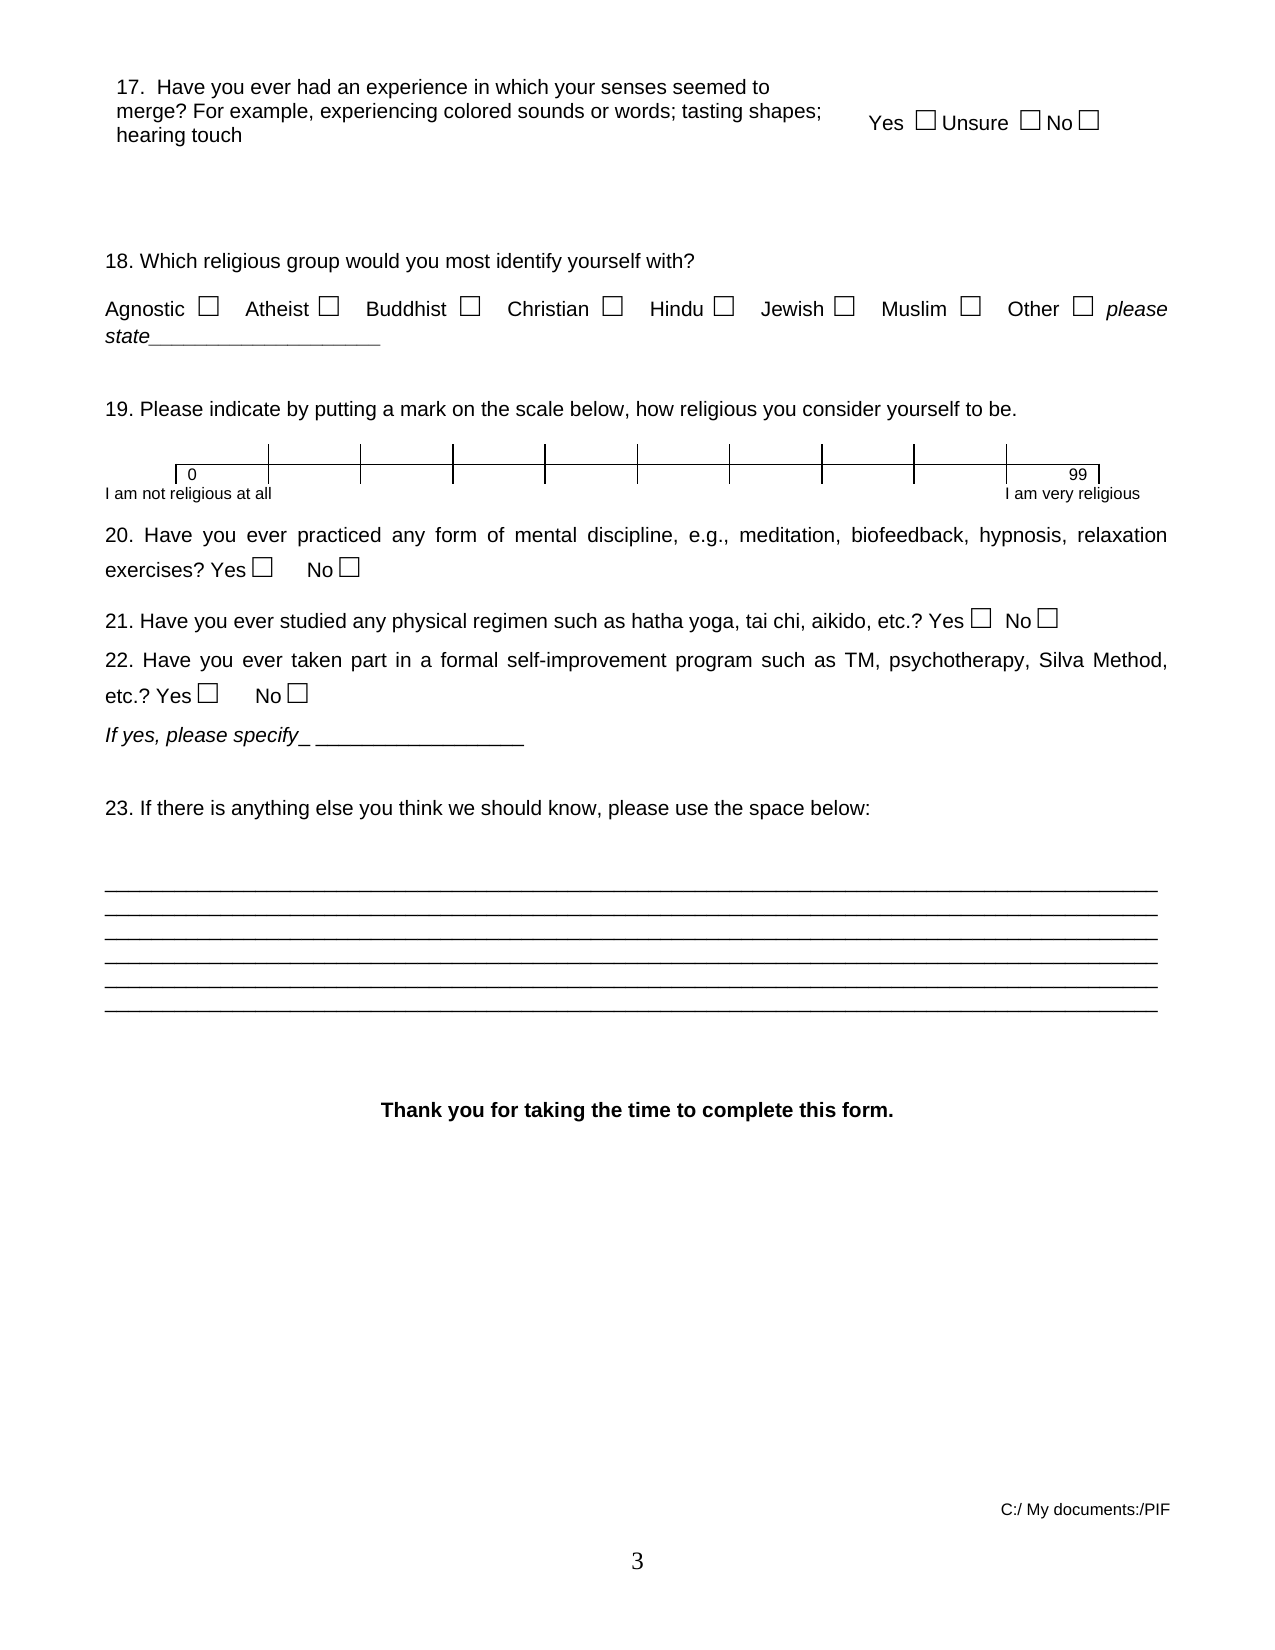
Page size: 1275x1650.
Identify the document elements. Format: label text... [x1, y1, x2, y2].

table_header 17. Have you ever had an experience in which your senses seemed to merge? For example, experiencing colored sounds or words; tasting shapes; hearing touch [105, 75, 857, 147]
table_header [638, 444, 729, 463]
text I am not religious at all I am very religious [105, 484, 1170, 503]
table_cell [915, 465, 1006, 484]
table_cell [269, 465, 360, 484]
table_cell [454, 465, 544, 484]
text 23. If there is anything else you think we should know, please use the space below: [105, 796, 1170, 820]
table_cell 0 [177, 465, 268, 484]
text 20. Have you ever practiced any form of mental discipline, e.g., meditation, biofeedback, hypnosis, relaxation exercises? Yes □ No □ [105, 522, 1170, 585]
table_header [730, 444, 821, 463]
text Thank you for taking the time to complete this form. [105, 1098, 1170, 1122]
table_header [176, 444, 268, 463]
table_cell [823, 465, 913, 484]
table_header Yes □ Unsure □ No □ [857, 75, 1129, 147]
table_header [1007, 444, 1099, 463]
text 21. Have you ever studied any physical regimen such as hatha yoga, tai chi, aikido, etc.? Yes □ No □ [105, 597, 1170, 636]
text If yes, please specify_ __________________ [105, 723, 1170, 747]
text C:/ My documents:/PIF [105, 1499, 1170, 1518]
table_header [361, 444, 452, 463]
table_header [454, 444, 544, 463]
text 22. Have you ever taken part in a formal self-improvement program such as TM, psychotherapy, Silva Method, etc.? Yes □ No □ [105, 648, 1170, 711]
text Agnostic □ Atheist □ Buddhist □ Christian □ Hindu □ Jewish □ Muslim □ Other □ please state____________________ [105, 285, 1170, 347]
table_header [269, 444, 360, 463]
text 19. Please indicate by putting a mark on the scale below, how religious you consider yourself to be. [105, 396, 1170, 420]
table_header [823, 444, 913, 463]
text _________________________________________________________________________________________________________________________________________________________________________________________________________________________________________________________________________________ _________________________________________________________________________________________________________________________________________________________________________________________________________________________________________________________________________________ [105, 869, 1170, 1013]
table_header [546, 444, 637, 463]
table_cell [638, 465, 729, 484]
text 18. Which religious group would you most identify yourself with? [105, 248, 1170, 272]
table_cell [546, 465, 637, 484]
table_cell [730, 465, 821, 484]
table_cell 99 [1007, 465, 1098, 484]
table_header [915, 444, 1006, 463]
table_cell [361, 465, 452, 484]
